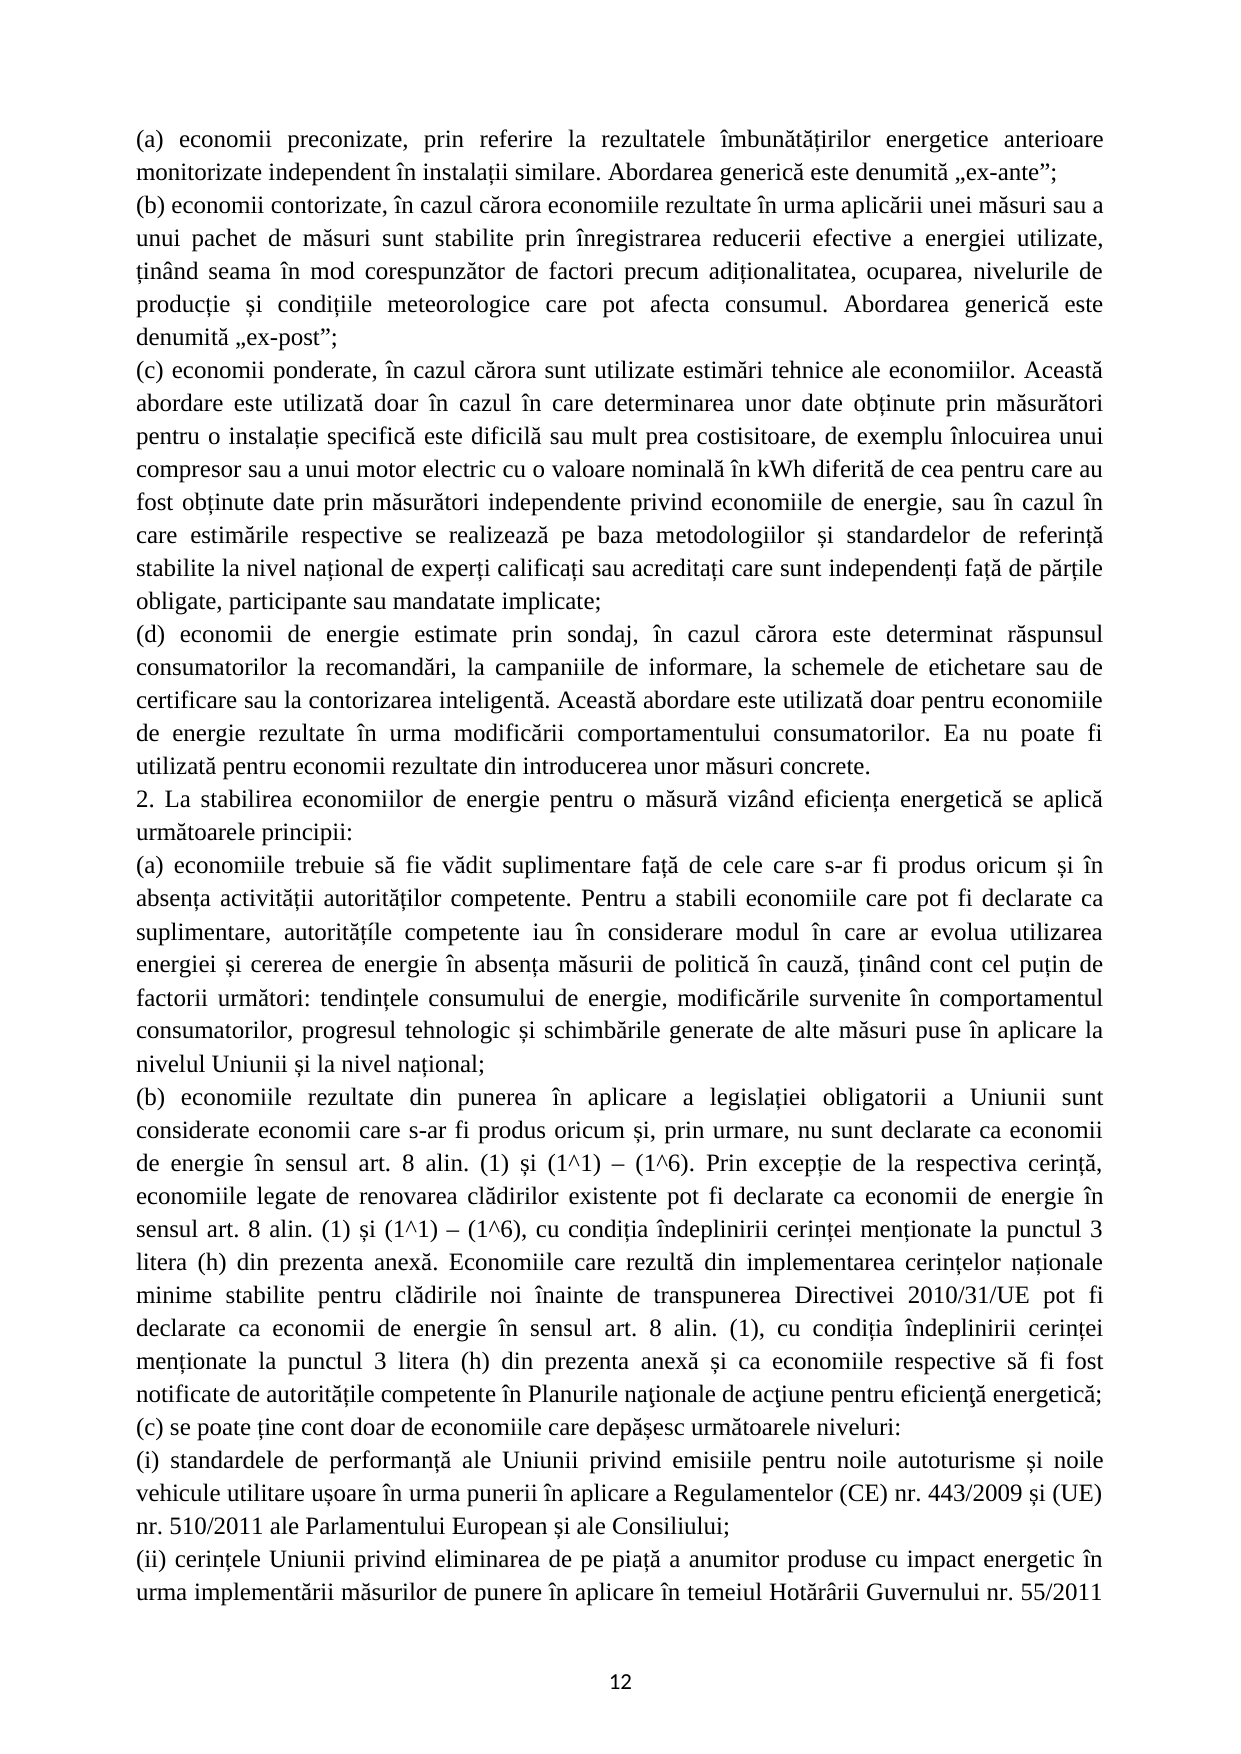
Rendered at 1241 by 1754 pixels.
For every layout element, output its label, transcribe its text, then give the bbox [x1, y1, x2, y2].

text (d) economii de energie estimate prin sondaj, în cazul cărora este determinat răspunsul consumatorilor la recomandări, la campaniile de informare, la schemele de etichetare sau de certificare sau la contorizarea inteligentă. Această abordare este utilizată doar pentru economiile de energie rezultate în urma modificării comportamentului consumatorilor. Ea nu poate fi utilizată pentru economii rezultate din introducerea unor măsuri concrete. [136, 619, 1104, 780]
text (ii) cerințele Uniunii privind eliminarea de pe piață a anumitor produse cu impact energetic în urma implementării măsurilor de punere în aplicare în temeiul Hotărârii Guvernului nr. 55/2011 [136, 1544, 1104, 1606]
text (c) economii ponderate, în cazul cărora sunt utilizate estimări tehnice ale economiilor. Această abordare este utilizată doar în cazul în care determinarea unor date obținute prin măsurători pentru o instalație specifică este dificilă sau mult prea costisitoare, de exemplu înlocuirea unui compresor sau a unui motor electric cu o valoare nominală în kWh diferită de cea pentru care au fost obținute date prin măsurători independente privind economiile de energie, sau în cazul în care estimările respective se realizează pe baza metodologiilor și standardelor de referință stabilite la nivel național de experți calificați sau acreditați care sunt independenți față de părțile obligate, participante sau mandatate implicate; [136, 355, 1104, 615]
text (a) economii preconizate, prin referire la rezultatele îmbunătățirilor energetice anterioare monitorizate independent în instalații similare. Abordarea generică este denumită „ex-ante”; [136, 124, 1104, 186]
text (c) se poate ține cont doar de economiile care depășesc următoarele niveluri: [136, 1412, 1104, 1441]
text (a) economiile trebuie să fie vădit suplimentare față de cele care s-ar fi produs oricum și în absența activității autorităților competente. Pentru a stabili economiile care pot fi declarate ca suplimentare, autoritățíle competente iau în considerare modul în care ar evolua utilizarea energiei și cererea de energie în absența măsurii de politică în cauză, ținând cont cel puțin de factorii următori: tendințele consumului de energie, modificările survenite în comportamentul consumatorilor, progresul tehnologic și schimbările generate de alte măsuri puse în aplicare la nivelul Uniunii și la nivel național; [136, 851, 1104, 1077]
text (b) economiile rezultate din punerea în aplicare a legislației obligatorii a Uniunii sunt considerate economii care s-ar fi produs oricum și, prin urmare, nu sunt declarate ca economii de energie în sensul art. 8 alin. (1) și (1^1) – (1^6). Prin excepție de la respectiva cerință, economiile legate de renovarea clădirilor existente pot fi declarate ca economii de energie în sensul art. 8 alin. (1) și (1^1) – (1^6), cu condiția îndeplinirii cerinței menționate la punctul 3 litera (h) din prezenta anexă. Economiile care rezultă din implementarea cerințelor naționale minime stabilite pentru clădirile noi înainte de transpunerea Directivei 2010/31/UE pot fi declarate ca economii de energie în sensul art. 8 alin. (1), cu condiția îndeplinirii cerinței menționate la punctul 3 litera (h) din prezenta anexă și ca economiile respective să fi fost notificate de autoritățile competente în Planurile naţionale de acţiune pentru eficienţă energetică; [136, 1082, 1104, 1408]
text (b) economii contorizate, în cazul cărora economiile rezultate în urma aplicării unei măsuri sau a unui pachet de măsuri sunt stabilite prin înregistrarea reducerii efective a energiei utilizate, ținând seama în mod corespunzător de factori precum adiționalitatea, ocuparea, nivelurile de producție și condițiile meteorologice care pot afecta consumul. Abordarea generică este denumită „ex-post”; [136, 190, 1104, 351]
text (i) standardele de performanță ale Uniunii privind emisiile pentru noile autoturisme și noile vehicule utilitare ușoare în urma punerii în aplicare a Regulamentelor (CE) nr. 443/2009 și (UE) nr. 510/2011 ale Parlamentului European și ale Consiliului; [136, 1445, 1104, 1540]
text 2. La stabilirea economiilor de energie pentru o măsură vizând eficiența energetică se aplică următoarele principii: [136, 784, 1104, 846]
